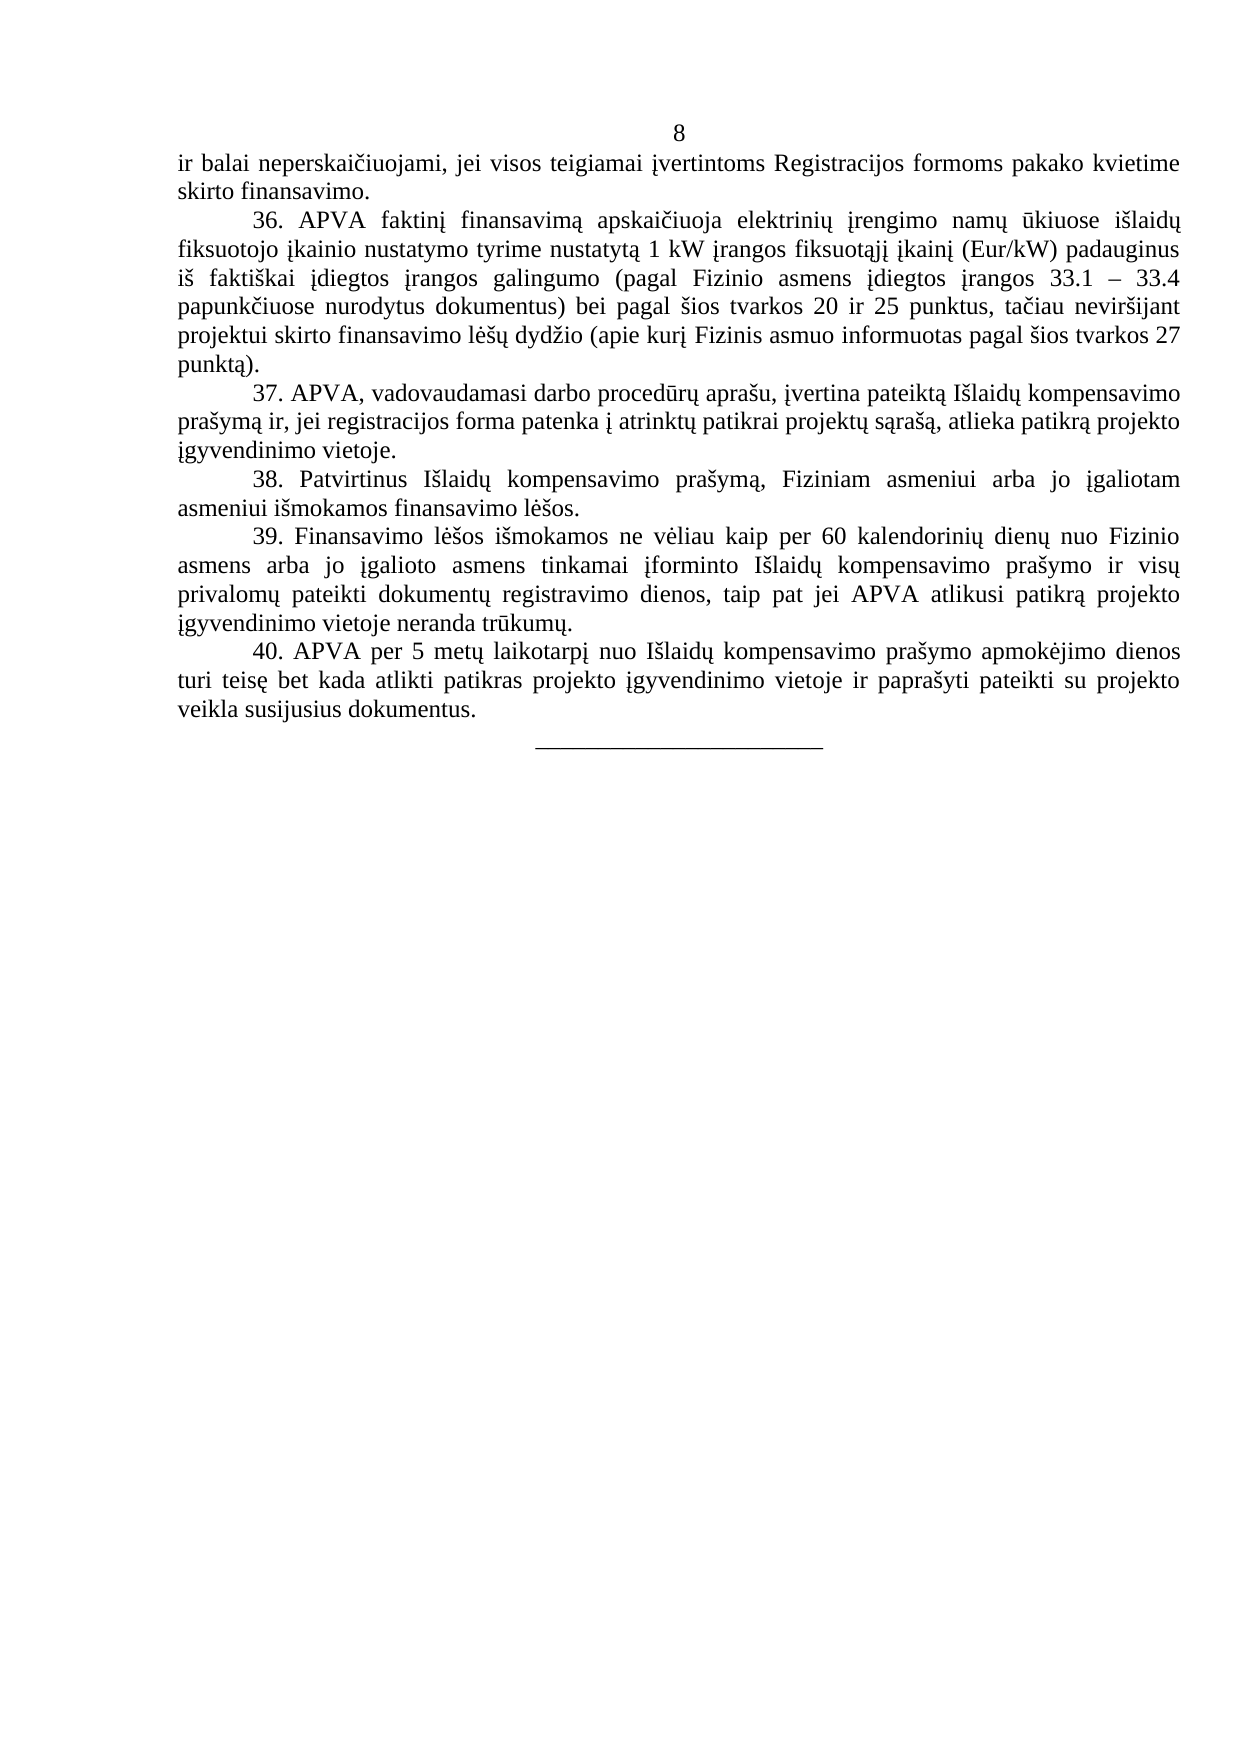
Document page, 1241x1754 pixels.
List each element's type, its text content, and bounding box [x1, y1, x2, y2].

text 40. APVA per 5 metų laikotarpį nuo Išlaidų kompensavimo prašymo apmokėjimo dienos turi teisę bet kada atlikti patikras projekto įgyvendinimo vietoje ir paprašyti pateikti su projekto veikla susijusius dokumentus. [177, 636, 1181, 723]
text ir balai neperskaičiuojami, jei visos teigiamai įvertintoms Registracijos formoms pakako kvietime skirto finansavimo. [177, 148, 1181, 205]
text 39. Finansavimo lėšos išmokamos ne vėliau kaip per 60 kalendorinių dienų nuo Fizinio asmens arba jo įgalioto asmens tinkamai įforminto Išlaidų kompensavimo prašymo ir visų privalomų pateikti dokumentų registravimo dienos, taip pat jei APVA atlikusi patikrą projekto įgyvendinimo vietoje neranda trūkumų. [177, 521, 1181, 636]
text 38. Patvirtinus Išlaidų kompensavimo prašymą, Fiziniam asmeniui arba jo įgaliotam asmeniui išmokamos finansavimo lėšos. [177, 464, 1181, 521]
text 37. APVA, vadovaudamasi darbo procedūrų aprašu, įvertina pateiktą Išlaidų kompensavimo prašymą ir, jei registracijos forma patenka į atrinktų patikrai projektų sąrašą, atlieka patikrą projekto įgyvendinimo vietoje. [177, 378, 1181, 464]
text _______________________ [177, 723, 1181, 751]
text 36. APVA faktinį finansavimą apskaičiuoja elektrinių įrengimo namų ūkiuose išlaidų fiksuotojo įkainio nustatymo tyrime nustatytą 1 kW įrangos fiksuotąjį įkainį (Eur/kW) padauginus iš faktiškai įdiegtos įrangos galingumo (pagal Fizinio asmens įdiegtos įrangos 33.1 – 33.4 papunkčiuose nurodytus dokumentus) bei pagal šios tvarkos 20 ir 25 punktus, tačiau neviršijant projektui skirto finansavimo lėšų dydžio (apie kurį Fizinis asmuo informuotas pagal šios tvarkos 27 punktą). [177, 205, 1181, 378]
